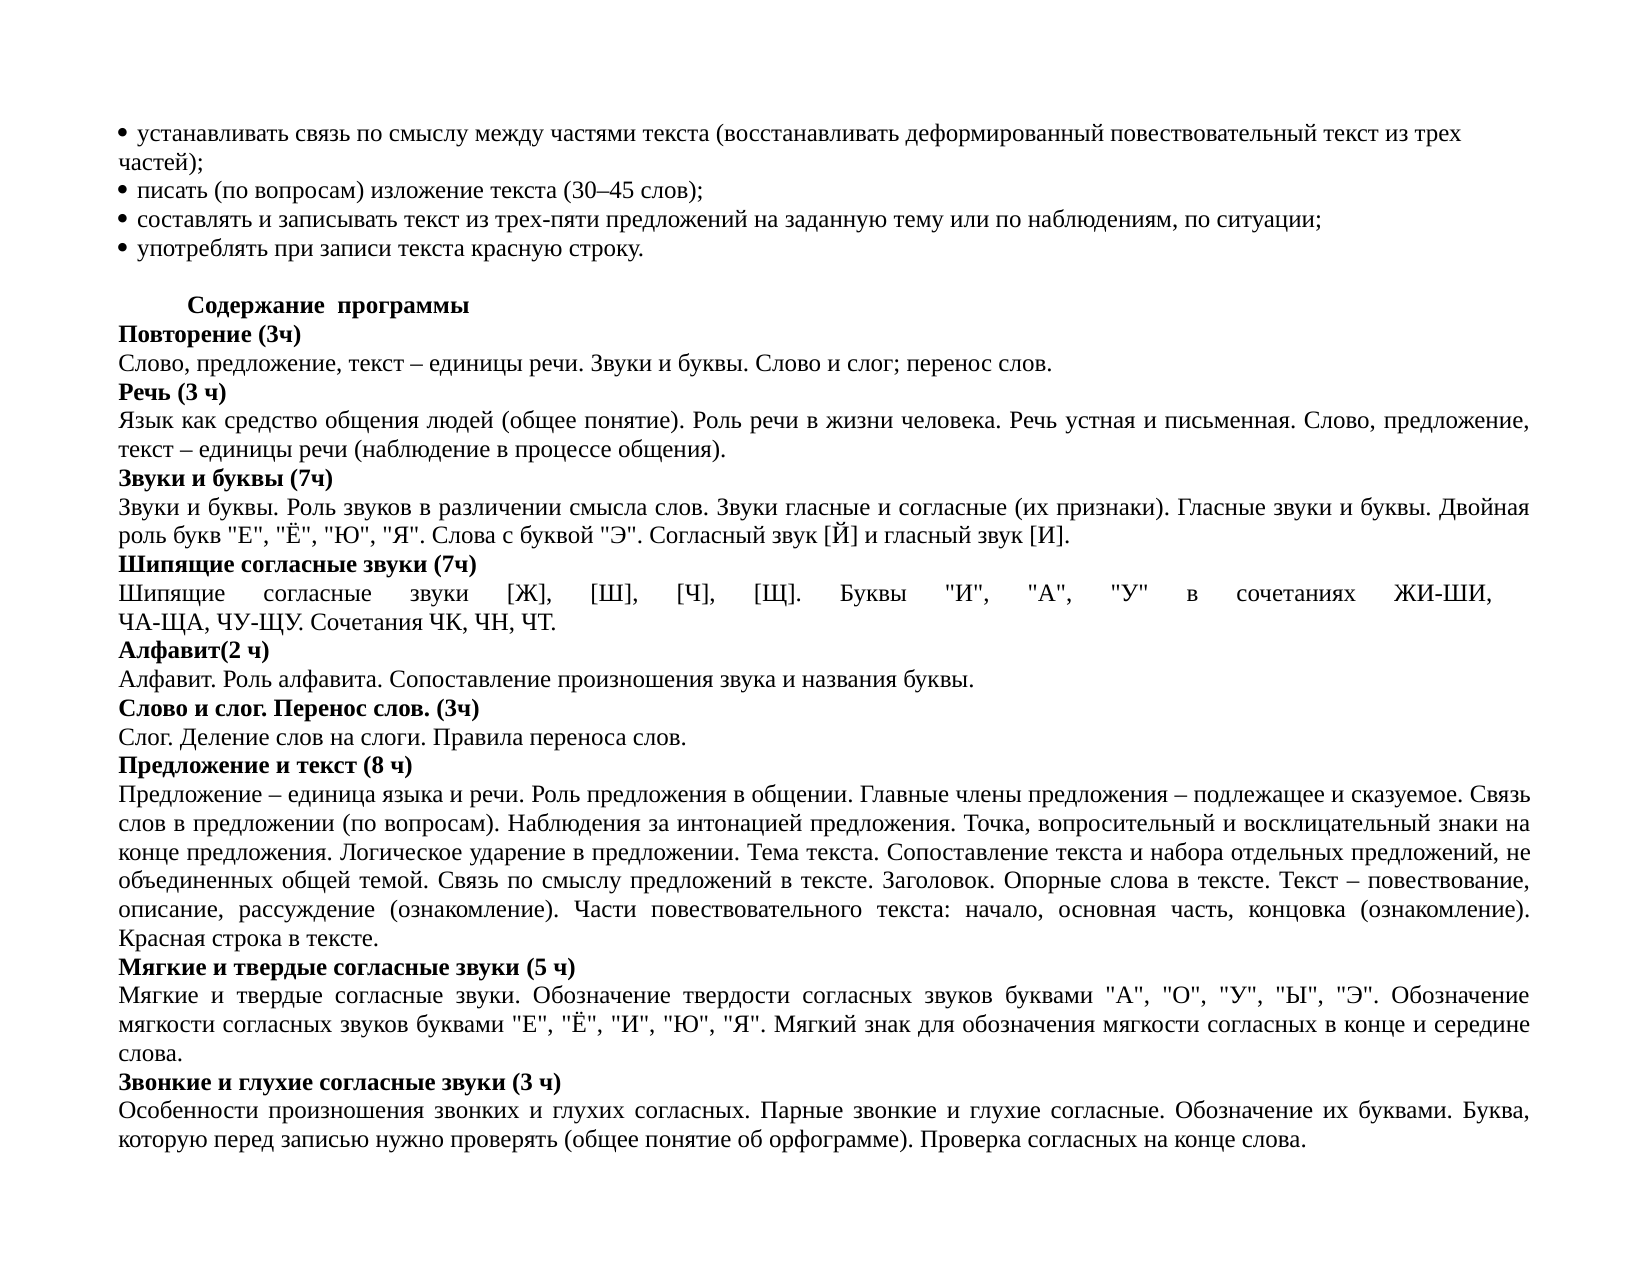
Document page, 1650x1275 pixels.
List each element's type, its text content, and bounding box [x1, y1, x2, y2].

text Речь (3 ч) [118, 377, 1532, 406]
text Звуки и буквы. Роль звуков в различении смысла слов. Звуки гласные и согласные (их признаки). Гласные звуки и буквы. Двойная роль букв "Е", "Ё", "Ю", "Я". Слова с буквой "Э". Согласный звук [Й] и гласный звук [И]. [118, 492, 1532, 549]
text Слово и слог. Перенос слов. (3ч) [118, 693, 1532, 722]
text Язык как средство общения людей (общее понятие). Роль речи в жизни человека. Речь устная и письменная. Слово, предложение, текст – единицы речи (наблюдение в процессе общения). [118, 406, 1532, 463]
text Содержание программы [118, 291, 1532, 319]
list составлять и записывать текст из трех-пяти предложений на заданную тему или по наблюдениям, по ситуации; [118, 204, 1532, 233]
text Слово, предложение, текст – единицы речи. Звуки и буквы. Слово и слог; перенос слов. [118, 348, 1532, 377]
text Звуки и буквы (7ч) [118, 463, 1532, 492]
text Предложение – единица языка и речи. Роль предложения в общении. Главные члены предложения – подлежащее и сказуемое. Связь слов в предложении (по вопросам). Наблюдения за интонацией предложения. Точка, вопросительный и восклицательный знаки на конце предложения. Логическое ударение в предложении. Тема текста. Сопоставление текста и набора отдельных предложений, не объединенных общей темой. Связь по смыслу предложений в тексте. Заголовок. Опорные слова в тексте. Текст – повествование, описание, рассуждение (ознакомление). Части повествовательного текста: начало, основная часть, концовка (ознакомление). Красная строка в тексте. [118, 779, 1532, 952]
text Мягкие и твердые согласные звуки. Обозначение твердости согласных звуков буквами "А", "О", "У", "Ы", "Э". Обозначение мягкости согласных звуков буквами "Е", "Ё", "И", "Ю", "Я". Мягкий знак для обозначения мягкости согласных в конце и середине слова. [118, 981, 1532, 1067]
text Шипящие согласные звуки [Ж], [Ш], [Ч], [Щ]. Буквы "И", "А", "У" в сочетаниях ЖИ-ШИ, ЧА-ЩА, ЧУ-ЩУ. Сочетания ЧК, ЧН, ЧТ. [118, 578, 1532, 636]
text Алфавит. Роль алфавита. Сопоставление произношения звука и названия буквы. [118, 664, 1532, 693]
text Алфавит(2 ч) [118, 636, 1532, 664]
text Особенности произношения звонких и глухих согласных. Парные звонкие и глухие согласные. Обозначение их буквами. Буква, которую перед записью нужно проверять (общее понятие об орфограмме). Проверка согласных на конце слова. [118, 1096, 1532, 1153]
text Повторение (3ч) [118, 319, 1532, 348]
text Предложение и текст (8 ч) [118, 751, 1532, 779]
text Шипящие согласные звуки (7ч) [118, 549, 1532, 578]
list употреблять при записи текста красную строку. [118, 233, 1532, 262]
text Звонкие и глухие согласные звуки (3 ч) [118, 1067, 1532, 1096]
list устанавливать связь по смыслу между частями текста (восстанавливать деформированный повествовательный текст из трех частей); [118, 118, 1532, 176]
list писать (по вопросам) изложение текста (30–45 слов); [118, 176, 1532, 204]
text Мягкие и твердые согласные звуки (5 ч) [118, 952, 1532, 981]
text Слог. Деление слов на слоги. Правила переноса слов. [118, 722, 1532, 751]
